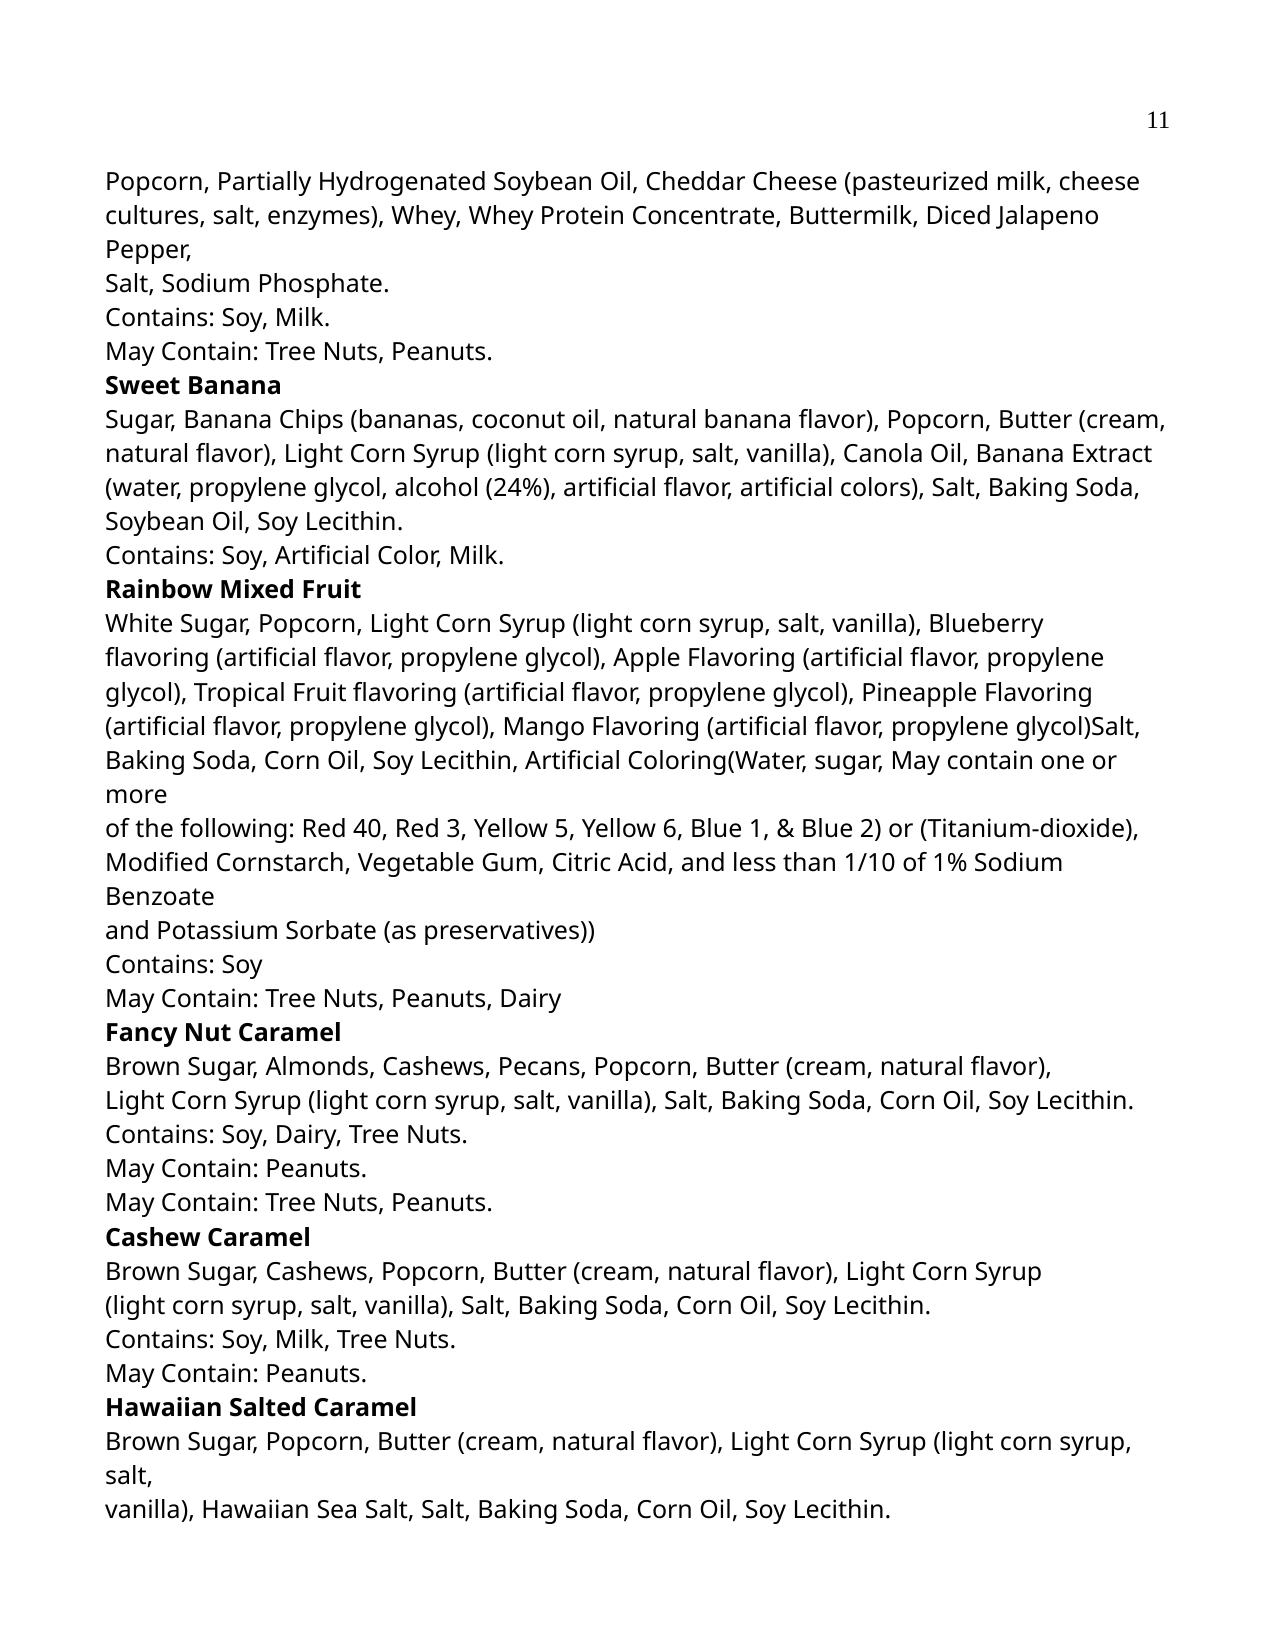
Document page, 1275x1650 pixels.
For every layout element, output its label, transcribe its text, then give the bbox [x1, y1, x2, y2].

text Sweet Banana [105, 368, 1170, 402]
text Brown Sugar, Cashews, Popcorn, Butter (cream, natural flavor), Light Corn Syrup [105, 1253, 1170, 1287]
text Contains: Soy, Dairy, Tree Nuts. [105, 1117, 1170, 1151]
text Brown Sugar, Popcorn, Butter (cream, natural flavor), Light Corn Syrup (light corn syrup, salt, [105, 1423, 1170, 1492]
text natural flavor), Light Corn Syrup (light corn syrup, salt, vanilla), Canola Oil, Banana Extract [105, 436, 1170, 470]
text May Contain: Tree Nuts, Peanuts. [105, 1185, 1170, 1219]
text Rainbow Mixed Fruit [105, 572, 1170, 606]
text of the following: Red 40, Red 3, Yellow 5, Yellow 6, Blue 1, & Blue 2) or (Titanium-dioxide), [105, 810, 1170, 844]
text Sugar, Banana Chips (bananas, coconut oil, natural banana flavor), Popcorn, Butter (cream, [105, 402, 1170, 436]
text Cashew Caramel [105, 1219, 1170, 1253]
text Brown Sugar, Almonds, Cashews, Pecans, Popcorn, Butter (cream, natural flavor), [105, 1049, 1170, 1083]
text May Contain: Peanuts. [105, 1151, 1170, 1185]
text Baking Soda, Corn Oil, Soy Lecithin, Artificial Coloring(Water, sugar, May contain one or more [105, 742, 1170, 810]
text Salt, Sodium Phosphate. [105, 265, 1170, 299]
text (water, propylene glycol, alcohol (24%), artificial flavor, artificial colors), Salt, Baking Soda, [105, 470, 1170, 504]
text Light Corn Syrup (light corn syrup, salt, vanilla), Salt, Baking Soda, Corn Oil, Soy Lecithin. [105, 1083, 1170, 1117]
text Contains: Soy, Artificial Color, Milk. [105, 538, 1170, 572]
text Modified Cornstarch, Vegetable Gum, Citric Acid, and less than 1/10 of 1% Sodium Benzoate [105, 844, 1170, 913]
text (artificial flavor, propylene glycol), Mango Flavoring (artificial flavor, propylene glycol)Salt, [105, 708, 1170, 742]
text glycol), Tropical Fruit flavoring (artificial flavor, propylene glycol), Pineapple Flavoring [105, 674, 1170, 708]
text May Contain: Peanuts. [105, 1355, 1170, 1389]
text Fancy Nut Caramel [105, 1015, 1170, 1049]
text and Potassium Sorbate (as preservatives)) [105, 913, 1170, 947]
text Hawaiian Salted Caramel [105, 1389, 1170, 1423]
text May Contain: Tree Nuts, Peanuts, Dairy [105, 981, 1170, 1015]
text Soybean Oil, Soy Lecithin. [105, 504, 1170, 538]
text vanilla), Hawaiian Sea Salt, Salt, Baking Soda, Corn Oil, Soy Lecithin. [105, 1492, 1170, 1526]
text Popcorn, Partially Hydrogenated Soybean Oil, Cheddar Cheese (pasteurized milk, cheese [105, 163, 1170, 197]
text May Contain: Tree Nuts, Peanuts. [105, 333, 1170, 368]
text Contains: Soy, Milk. [105, 299, 1170, 333]
text Contains: Soy [105, 947, 1170, 981]
text cultures, salt, enzymes), Whey, Whey Protein Concentrate, Buttermilk, Diced Jalapeno Pepper, [105, 197, 1170, 265]
text (light corn syrup, salt, vanilla), Salt, Baking Soda, Corn Oil, Soy Lecithin. [105, 1287, 1170, 1321]
text Contains: Soy, Milk, Tree Nuts. [105, 1321, 1170, 1355]
text flavoring (artificial flavor, propylene glycol), Apple Flavoring (artificial flavor, propylene [105, 640, 1170, 674]
text White Sugar, Popcorn, Light Corn Syrup (light corn syrup, salt, vanilla), Blueberry [105, 606, 1170, 640]
